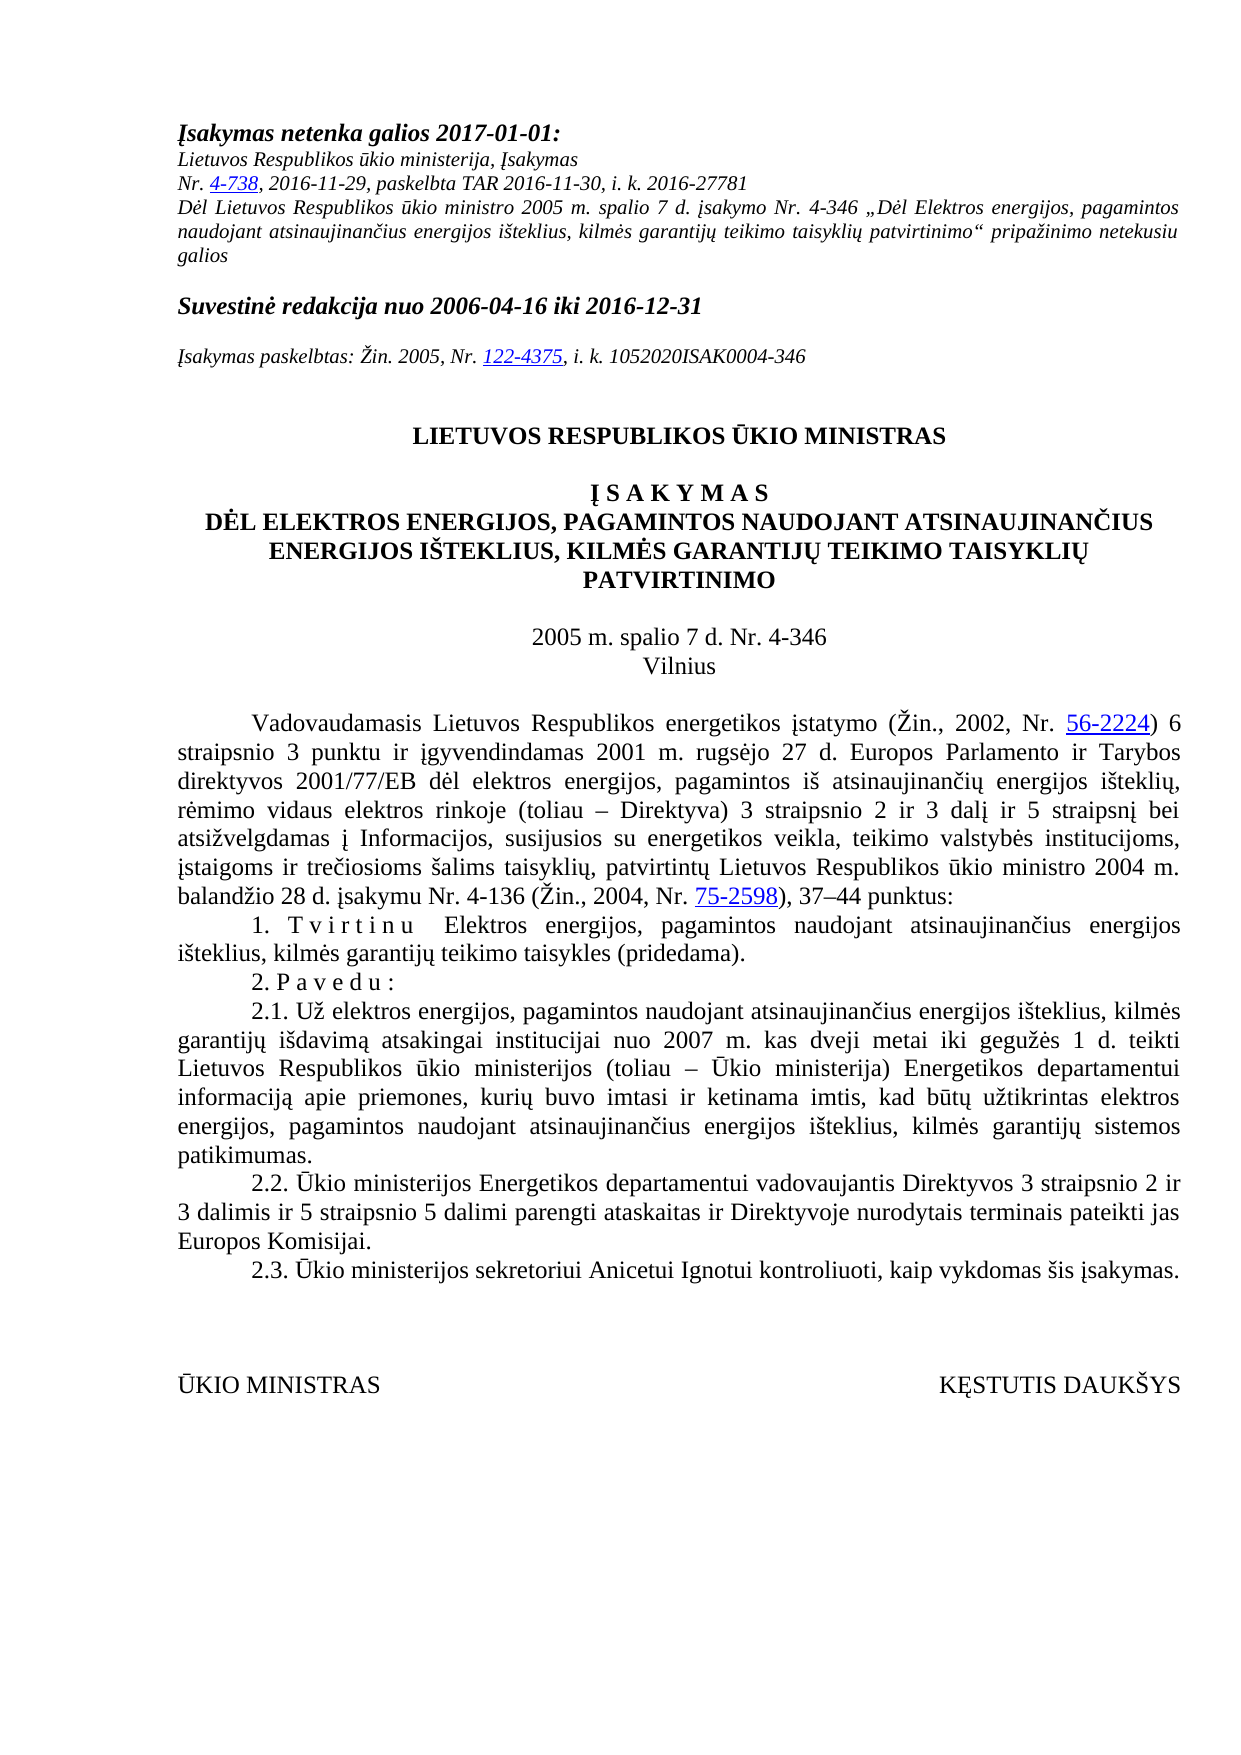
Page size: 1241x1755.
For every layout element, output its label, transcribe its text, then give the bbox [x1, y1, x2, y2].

text 2.3. Ūkio ministerijos sekretoriui Anicetui Ignotui kontroliuoti, kaip vykdomas šis įsakymas. [177, 1255, 1181, 1283]
text Suvestinė redakcija nuo 2006-04-16 iki 2016-12-31 [177, 291, 1181, 320]
text DĖL ELEKTROS ENERGIJOS, PAGAMINTOS NAUDOJANT ATSINAUJINANČIUS ENERGIJOS IŠTEKLIUS, KILMĖS GARANTIJŲ TEIKIMO TAISYKLIŲ PATVIRTINIMO [177, 507, 1181, 593]
text 2.2. Ūkio ministerijos Energetikos departamentui vadovaujantis Direktyvos 3 straipsnio 2 ir 3 dalimis ir 5 straipsnio 5 dalimi parengti ataskaitas ir Direktyvoje nurodytais terminais pateikti jas Europos Komisijai. [177, 1168, 1181, 1255]
text Vilnius [177, 651, 1181, 680]
text Lietuvos Respublikos ūkio ministerija, Įsakymas [177, 147, 1181, 171]
text Įsakymas netenka galios 2017-01-01: [177, 118, 1181, 147]
text 2.1. Už elektros energijos, pagamintos naudojant atsinaujinančius energijos išteklius, kilmės garantijų išdavimą atsakingai institucijai nuo 2007 m. kas dveji metai iki gegužės 1 d. teikti Lietuvos Respublikos ūkio ministerijos (toliau – Ūkio ministerija) Energetikos departamentui informaciją apie priemones, kurių buvo imtasi ir ketinama imtis, kad būtų užtikrintas elektros energijos, pagamintos naudojant atsinaujinančius energijos išteklius, kilmės garantijų sistemos patikimumas. [177, 996, 1181, 1168]
text Nr. 4-738, 2016-11-29, paskelbta TAR 2016-11-30, i. k. 2016-27781 [177, 171, 1181, 195]
text 2005 m. spalio 7 d. Nr. 4-346 [177, 622, 1181, 651]
text 1. Tvirtinu Elektros energijos, pagamintos naudojant atsinaujinančius energijos išteklius, kilmės garantijų teikimo taisykles (pridedama). [177, 910, 1181, 967]
text Vadovaudamasis Lietuvos Respublikos energetikos įstatymo (Žin., 2002, Nr. 56-2224) 6 straipsnio 3 punktu ir įgyvendindamas 2001 m. rugsėjo 27 d. Europos Parlamento ir Tarybos direktyvos 2001/77/EB dėl elektros energijos, pagamintos iš atsinaujinančių energijos išteklių, rėmimo vidaus elektros rinkoje (toliau – Direktyva) 3 straipsnio 2 ir 3 dalį ir 5 straipsnį bei atsižvelgdamas į Informacijos, susijusios su energetikos veikla, teikimo valstybės institucijoms, įstaigoms ir trečiosioms šalims taisyklių, patvirtintų Lietuvos Respublikos ūkio ministro 2004 m. balandžio 28 d. įsakymu Nr. 4-136 (Žin., 2004, Nr. 75-2598), 37–44 punktus: [177, 708, 1181, 910]
text Įsakymas paskelbtas: Žin. 2005, Nr. 122-4375, i. k. 1052020ISAK0004-346 [177, 344, 1181, 368]
text LIETUVOS RESPUBLIKOS ŪKIO MINISTRAS [177, 421, 1181, 450]
text ŪKIO MINISTRAS KĘSTUTIS DAUKŠYS [177, 1370, 1181, 1398]
text Į S A K Y M A S [177, 478, 1181, 507]
text 2. Pavedu: [177, 967, 1181, 996]
text Dėl Lietuvos Respublikos ūkio ministro 2005 m. spalio 7 d. įsakymo Nr. 4-346 „Dėl Elektros energijos, pagamintos naudojant atsinaujinančius energijos išteklius, kilmės garantijų teikimo taisyklių patvirtinimo“ pripažinimo netekusiu galios [177, 195, 1181, 267]
